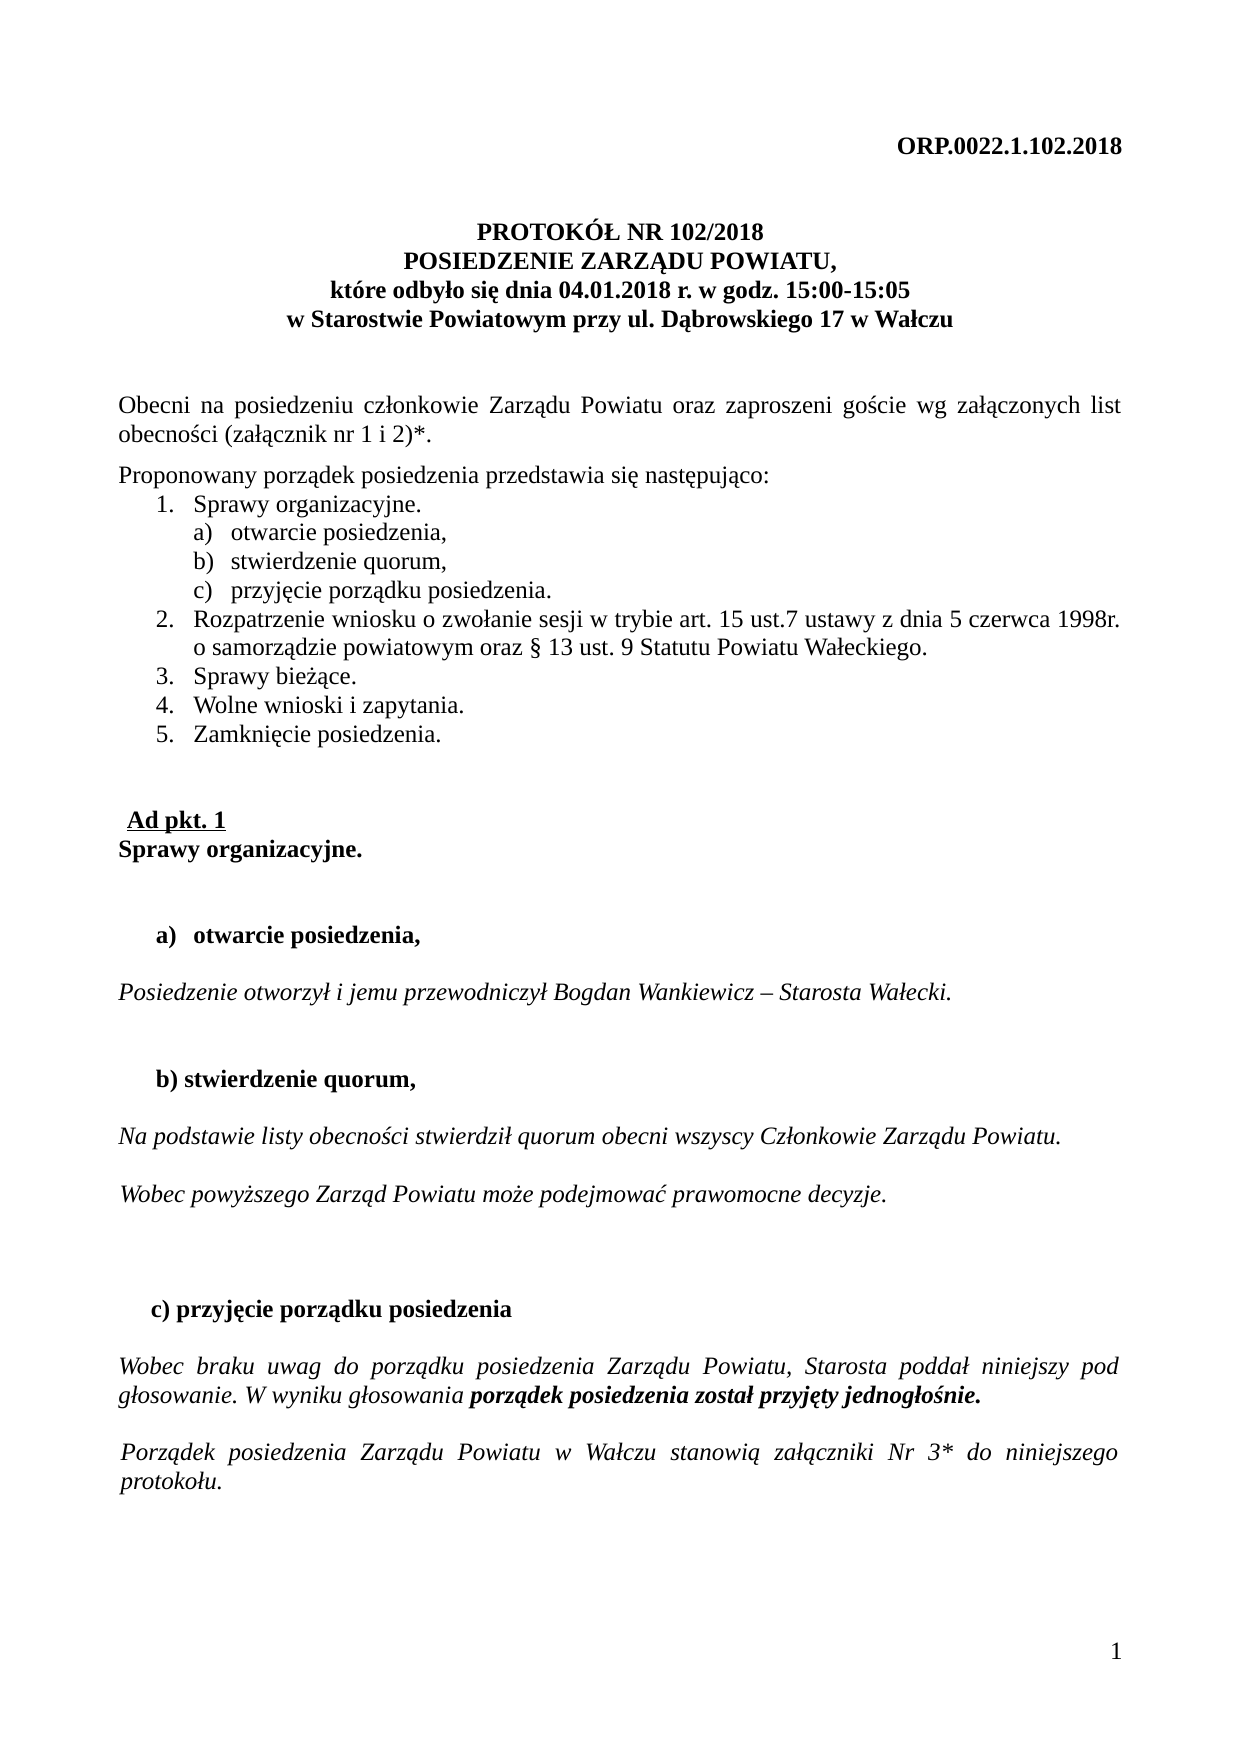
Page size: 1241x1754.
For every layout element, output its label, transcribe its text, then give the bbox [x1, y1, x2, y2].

list Sprawy organizacyjne. [156, 489, 1122, 517]
text b) stwierdzenie quorum, [118, 1064, 1122, 1092]
text Sprawy organizacyjne. [118, 834, 1122, 862]
text c) przyjęcie porządku posiedzenia [44, 1294, 1122, 1322]
list stwierdzenie quorum, [193, 546, 1122, 575]
list przyjęcie porządku posiedzenia. [193, 575, 1122, 604]
text Ad pkt. 1 [83, 805, 1122, 834]
list Sprawy bieżące. [156, 661, 1122, 690]
text PROTOKÓŁ NR 102/2018 [118, 217, 1122, 246]
list Wolne wnioski i zapytania. [156, 690, 1122, 719]
list Wobec braku uwag do porządku posiedzenia Zarządu Powiatu, Starosta poddał niniejszy pod głosowanie. W wyniku głosowania porządek posiedzenia został przyjęty jednogłośnie. [118, 1351, 1122, 1409]
text POSIEDZENIE ZARZĄDU POWIATU, [118, 246, 1122, 275]
text Posiedzenie otworzył i jemu przewodniczył Bogdan Wankiewicz – Starosta Wałecki. [118, 977, 1122, 1006]
text Porządek posiedzenia Zarządu Powiatu w Wałczu stanowią załączniki Nr 3* do niniejszego protokołu. [116, 1437, 1122, 1495]
list otwarcie posiedzenia, [193, 517, 1122, 546]
text które odbyło się dnia 04.01.2018 r. w godz. 15:00-15:05 [118, 275, 1122, 304]
text a) otwarcie posiedzenia, [118, 920, 1122, 949]
text Obecni na posiedzeniu członkowie Zarządu Powiatu oraz zaproszeni goście wg załączonych list obecności (załącznik nr 1 i 2)*. [118, 390, 1122, 447]
text Wobec powyższego Zarząd Powiatu może podejmować prawomocne decyzje. [44, 1179, 1122, 1207]
text w Starostwie Powiatowym przy ul. Dąbrowskiego 17 w Wałczu [118, 304, 1122, 332]
text ORP.0022.1.102.2018 [118, 131, 1122, 160]
list Zamknięcie posiedzenia. [156, 719, 1122, 747]
text Proponowany porządek posiedzenia przedstawia się następująco: [118, 460, 1122, 489]
text Na podstawie listy obecności stwierdził quorum obecni wszyscy Członkowie Zarządu Powiatu. [118, 1121, 1122, 1150]
list Rozpatrzenie wniosku o zwołanie sesji w trybie art. 15 ust.7 ustawy z dnia 5 czerwca 1998r. o samorządzie powiatowym oraz § 13 ust. 9 Statutu Powiatu Wałeckiego. [156, 604, 1122, 661]
